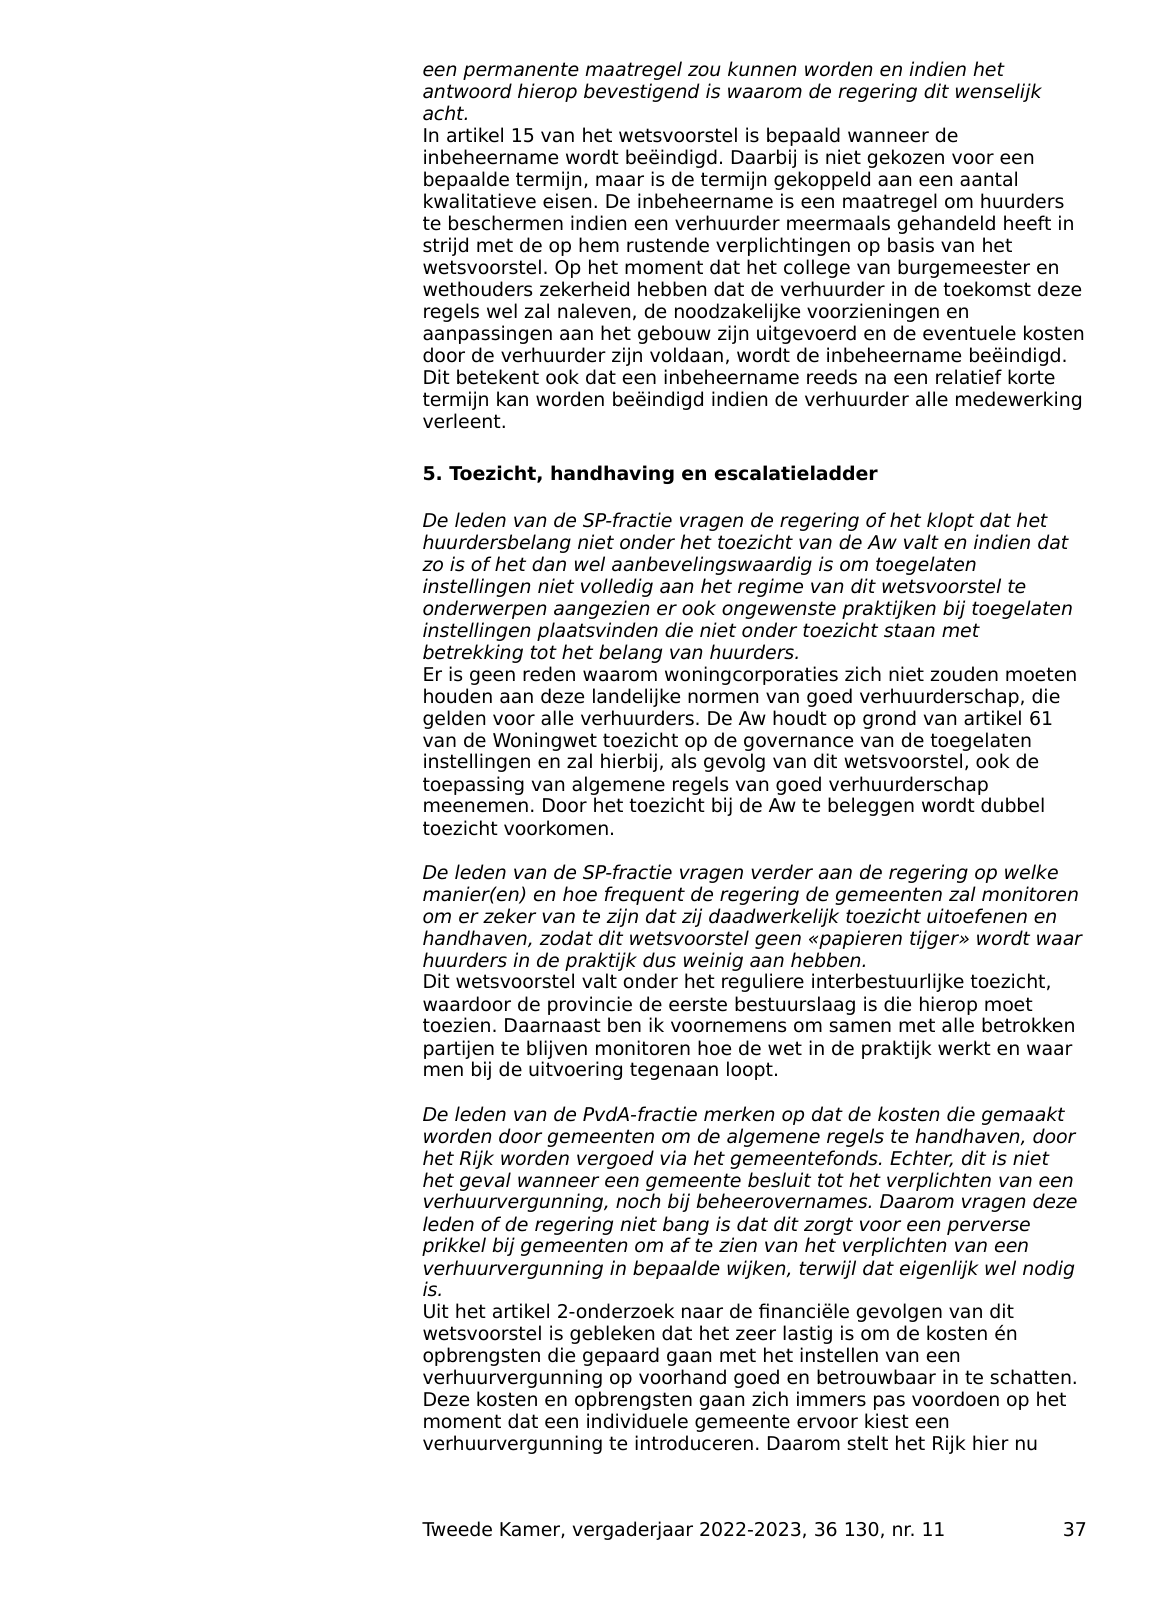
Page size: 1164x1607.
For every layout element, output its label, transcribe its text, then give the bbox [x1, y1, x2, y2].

text Er is geen reden waarom woningcorporaties zich niet zouden moeten houden aan deze landelijke normen van goed verhuurderschap, die gelden voor alle verhuurders. De Aw houdt op grond van artikel 61 van de Woningwet toezicht op de governance van de toegelaten instellingen en zal hierbij, als gevolg van dit wetsvoorstel, ook de toepassing van algemene regels van goed verhuurderschap meenemen. Door het toezicht bij de Aw te beleggen wordt dubbel toezicht voorkomen. [422, 663, 1087, 839]
text De leden van de SP-fractie vragen de regering of het klopt dat het huurdersbelang niet onder het toezicht van de Aw valt en indien dat zo is of het dan wel aanbevelingswaardig is om toegelaten instellingen niet volledig aan het regime van dit wetsvoorstel te onderwerpen aangezien er ook ongewenste praktijken bij toegelaten instellingen plaatsvinden die niet onder toezicht staan met betrekking tot het belang van huurders. [422, 510, 1087, 663]
text De leden van de SP-fractie vragen verder aan de regering op welke manier(en) en hoe frequent de regering de gemeenten zal monitoren om er zeker van te zijn dat zij daadwerkelijk toezicht uitoefenen en handhaven, zodat dit wetsvoorstel geen «papieren tijger» wordt waar huurders in de praktijk dus weinig aan hebben. [422, 862, 1087, 971]
text In artikel 15 van het wetsvoorstel is bepaald wanneer de inbeheername wordt beëindigd. Daarbij is niet gekozen voor een bepaalde termijn, maar is de termijn gekoppeld aan een aantal kwalitatieve eisen. De inbeheername is een maatregel om huurders te beschermen indien een verhuurder meermaals gehandeld heeft in strijd met de op hem rustende verplichtingen op basis van het wetsvoorstel. Op het moment dat het college van burgemeester en wethouders zekerheid hebben dat de verhuurder in de toekomst deze regels wel zal naleven, de noodzakelijke voorzieningen en aanpassingen aan het gebouw zijn uitgevoerd en de eventuele kosten door de verhuurder zijn voldaan, wordt de inbeheername beëindigd. Dit betekent ook dat een inbeheername reeds na een relatief korte termijn kan worden beëindigd indien de verhuurder alle medewerking verleent. [422, 125, 1087, 433]
text De leden van de PvdA-fractie merken op dat de kosten die gemaakt worden door gemeenten om de algemene regels te handhaven, door het Rijk worden vergoed via het gemeentefonds. Echter, dit is niet het geval wanneer een gemeente besluit tot het verplichten van een verhuurvergunning, noch bij beheerovernames. Daarom vragen deze leden of de regering niet bang is dat dit zorgt voor een perverse prikkel bij gemeenten om af te zien van het verplichten van een verhuurvergunning in bepaalde wijken, terwijl dat eigenlijk wel nodig is. [422, 1103, 1087, 1301]
text Uit het artikel 2-onderzoek naar de financiële gevolgen van dit wetsvoorstel is gebleken dat het zeer lastig is om de kosten én opbrengsten die gepaard gaan met het instellen van een verhuurvergunning op voorhand goed en betrouwbaar in te schatten. Deze kosten en opbrengsten gaan zich immers pas voordoen op het moment dat een individuele gemeente ervoor kiest een verhuurvergunning te introduceren. Daarom stelt het Rijk hier nu [422, 1301, 1087, 1455]
subtitle 5. Toezicht, handhaving en escalatieladder [422, 463, 1087, 485]
text een permanente maatregel zou kunnen worden en indien het antwoord hierop bevestigend is waarom de regering dit wenselijk acht. [422, 59, 1087, 125]
text Dit wetsvoorstel valt onder het reguliere interbestuurlijke toezicht, waardoor de provincie de eerste bestuurslaag is die hierop moet toezien. Daarnaast ben ik voornemens om samen met alle betrokken partijen te blijven monitoren hoe de wet in de praktijk werkt en waar men bij de uitvoering tegenaan loopt. [422, 971, 1087, 1081]
